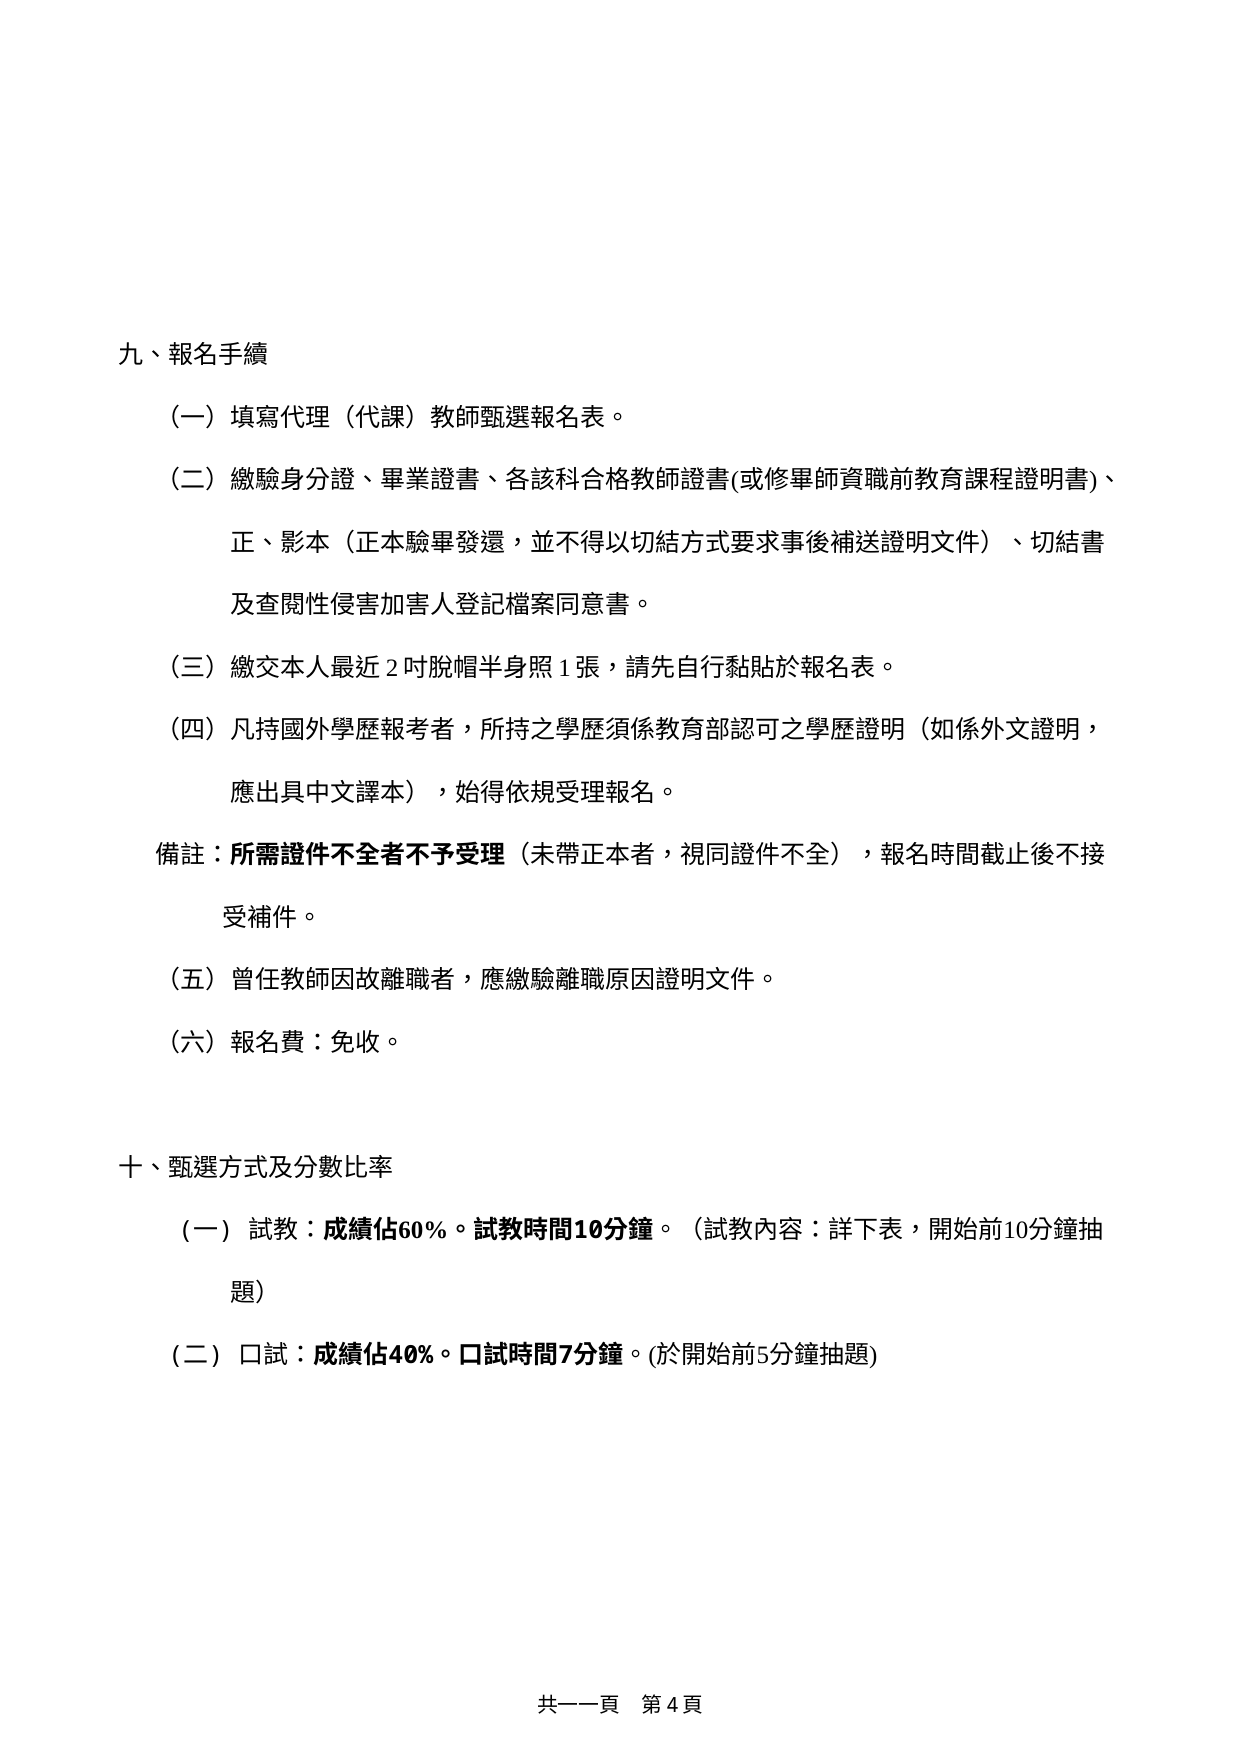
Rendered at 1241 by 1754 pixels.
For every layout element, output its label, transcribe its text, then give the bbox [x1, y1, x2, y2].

text （二）繳驗身分證、畢業證書、各該科合格教師證書(或修畢師資職前教育課程證明書)、正、影本（正本驗畢發還，並不得以切結方式要求事後補送證明文件）、切結書及查閱性侵害加害人登記檔案同意書。 [156, 436, 1122, 624]
text (一) 試教：成績佔60%。試教時間10分鐘。（試教內容：詳下表，開始前10分鐘抽題） [118, 1186, 1122, 1311]
text （三）繳交本人最近2吋脫帽半身照1張，請先自行黏貼於報名表。 [156, 624, 1122, 686]
text （五）曾任教師因故離職者，應繳驗離職原因證明文件。 [156, 936, 1122, 999]
text 十、甄選方式及分數比率 [118, 1124, 1122, 1186]
text (二) 口試：成績佔40%。口試時間7分鐘。(於開始前5分鐘抽題) [168, 1311, 1122, 1374]
text （六）報名費：免收。 [156, 999, 1122, 1061]
text 九、報名手續 [118, 311, 1122, 374]
text 備註：所需證件不全者不予受理（未帶正本者，視同證件不全），報名時間截止後不接受補件。 [156, 811, 1122, 936]
text （四）凡持國外學歷報考者，所持之學歷須係教育部認可之學歷證明（如係外文證明，應出具中文譯本），始得依規受理報名。 [156, 686, 1122, 811]
text （一）填寫代理（代課）教師甄選報名表。 [118, 374, 1122, 436]
